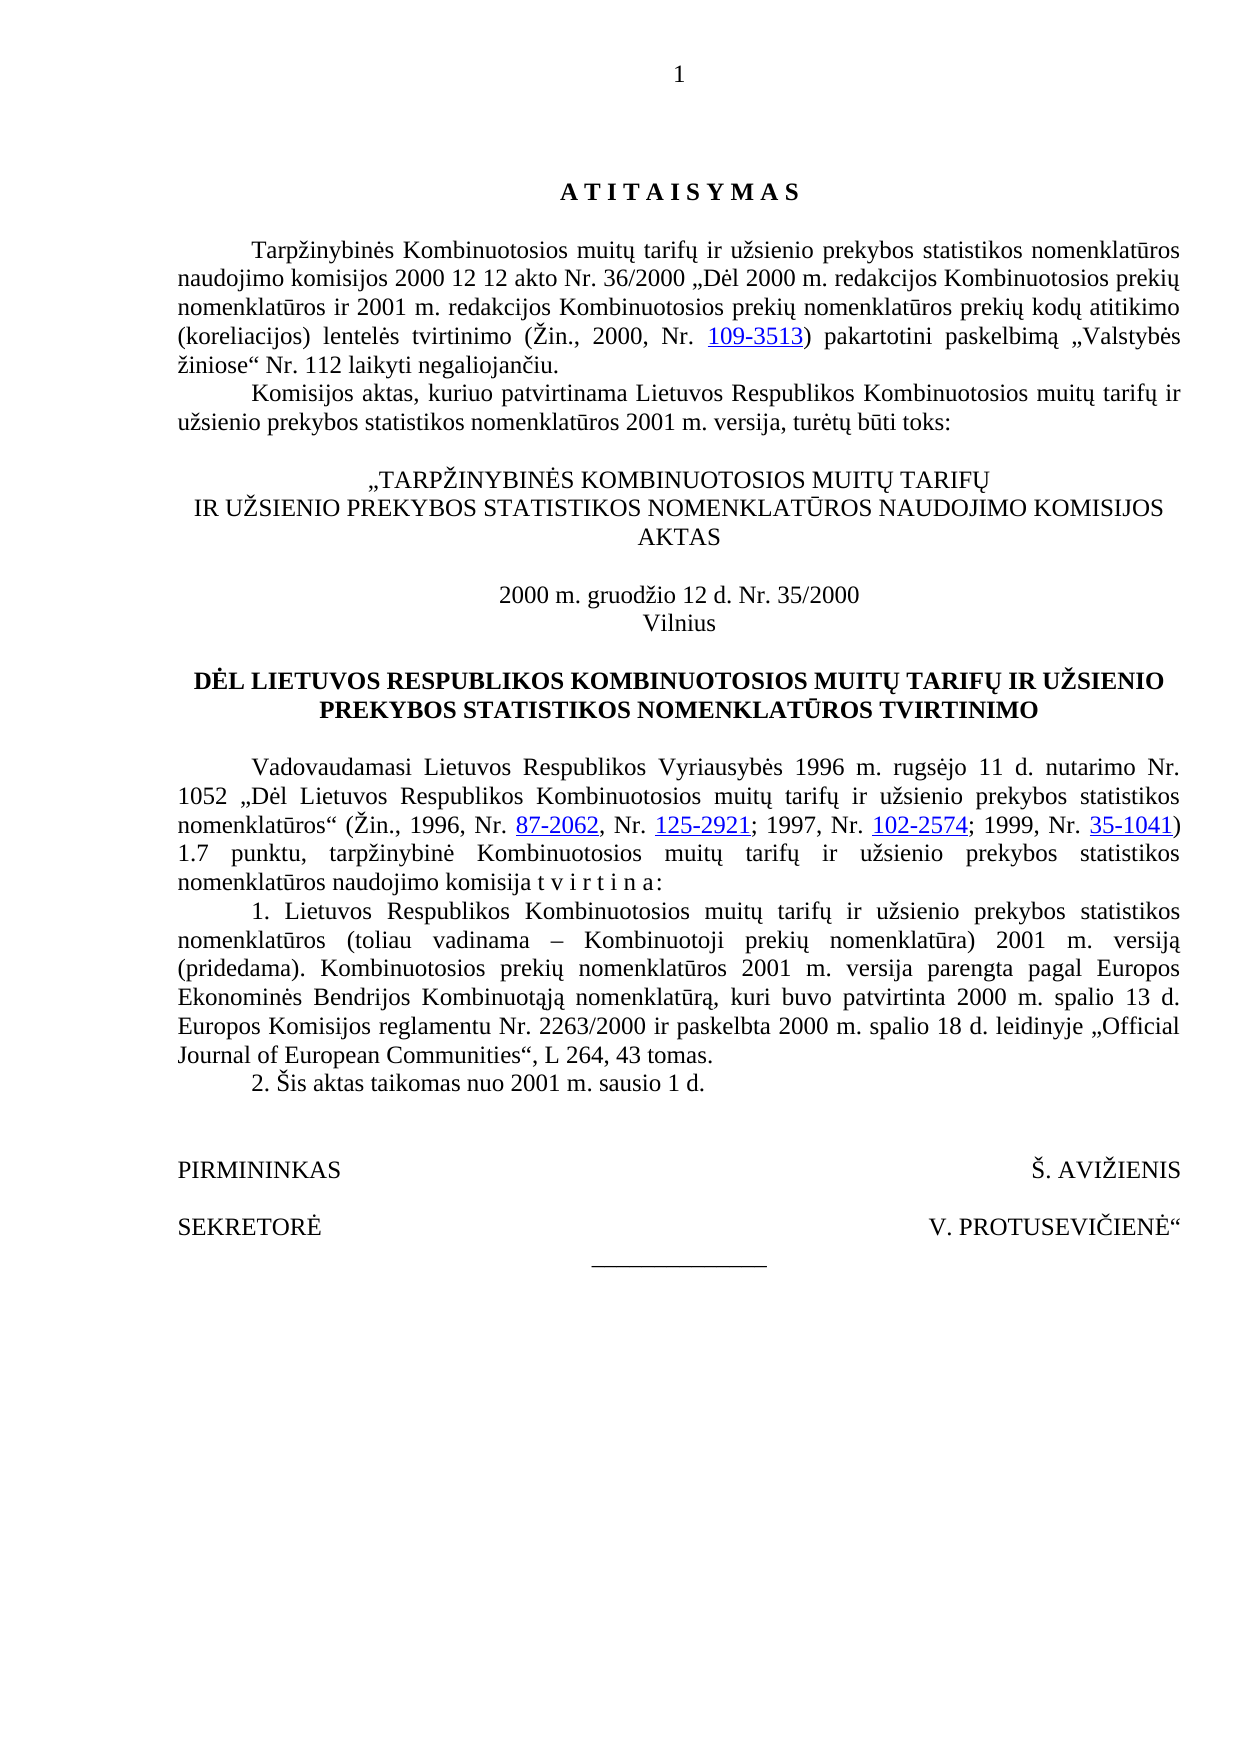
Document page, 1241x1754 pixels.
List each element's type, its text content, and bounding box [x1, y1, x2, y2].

text IR UŽSIENIO PREKYBOS STATISTIKOS NOMENKLATŪROS NAUDOJIMO KOMISIJOS [177, 493, 1181, 522]
text SEKRETORĖ V. PROTUSEVIČIENĖ“ [177, 1212, 1181, 1241]
text Komisijos aktas, kuriuo patvirtinama Lietuvos Respublikos Kombinuotosios muitų tarifų ir užsienio prekybos statistikos nomenklatūros 2001 m. versija, turėtų būti toks: [177, 378, 1181, 436]
text Vadovaudamasi Lietuvos Respublikos Vyriausybės 1996 m. rugsėjo 11 d. nutarimo Nr. 1052 „Dėl Lietuvos Respublikos Kombinuotosios muitų tarifų ir užsienio prekybos statistikos nomenklatūros“ (Žin., 1996, Nr. 87-2062, Nr. 125-2921; 1997, Nr. 102-2574; 1999, Nr. 35-1041) 1.7 punktu, tarpžinybinė Kombinuotosios muitų tarifų ir užsienio prekybos statistikos nomenklatūros naudojimo komisija tvirtina: [177, 752, 1181, 896]
text ______________ [177, 1241, 1181, 1270]
text 2. Šis aktas taikomas nuo 2001 m. sausio 1 d. [177, 1068, 1181, 1097]
text Tarpžinybinės Kombinuotosios muitų tarifų ir užsienio prekybos statistikos nomenklatūros naudojimo komisijos 2000 12 12 akto Nr. 36/2000 „Dėl 2000 m. redakcijos Kombinuotosios prekių nomenklatūros ir 2001 m. redakcijos Kombinuotosios prekių nomenklatūros prekių kodų atitikimo (koreliacijos) lentelės tvirtinimo (Žin., 2000, Nr. 109-3513) pakartotini paskelbimą „Valstybės žiniose“ Nr. 112 laikyti negaliojančiu. [177, 235, 1181, 378]
text PIRMININKAS Š. AVIŽIENIS [177, 1155, 1181, 1183]
text 1. Lietuvos Respublikos Kombinuotosios muitų tarifų ir užsienio prekybos statistikos nomenklatūros (toliau vadinama – Kombinuotoji prekių nomenklatūra) 2001 m. versiją (pridedama). Kombinuotosios prekių nomenklatūros 2001 m. versija parengta pagal Europos Ekonominės Bendrijos Kombinuotąją nomenklatūrą, kuri buvo patvirtinta 2000 m. spalio 13 d. Europos Komisijos reglamentu Nr. 2263/2000 ir paskelbta 2000 m. spalio 18 d. leidinyje „Official Journal of European Communities“, L 264, 43 tomas. [177, 896, 1181, 1068]
text Vilnius [177, 608, 1181, 637]
text AKTAS [177, 522, 1181, 551]
text ATITAISYMAS [177, 177, 1181, 206]
text DĖL LIETUVOS RESPUBLIKOS KOMBINUOTOSIOS MUITŲ TARIFŲ IR UŽSIENIO PREKYBOS STATISTIKOS NOMENKLATŪROS TVIRTINIMO [177, 666, 1181, 723]
text 2000 m. gruodžio 12 d. Nr. 35/2000 [177, 580, 1181, 608]
text „TARPŽINYBINĖS KOMBINUOTOSIOS MUITŲ TARIFŲ [177, 465, 1181, 493]
